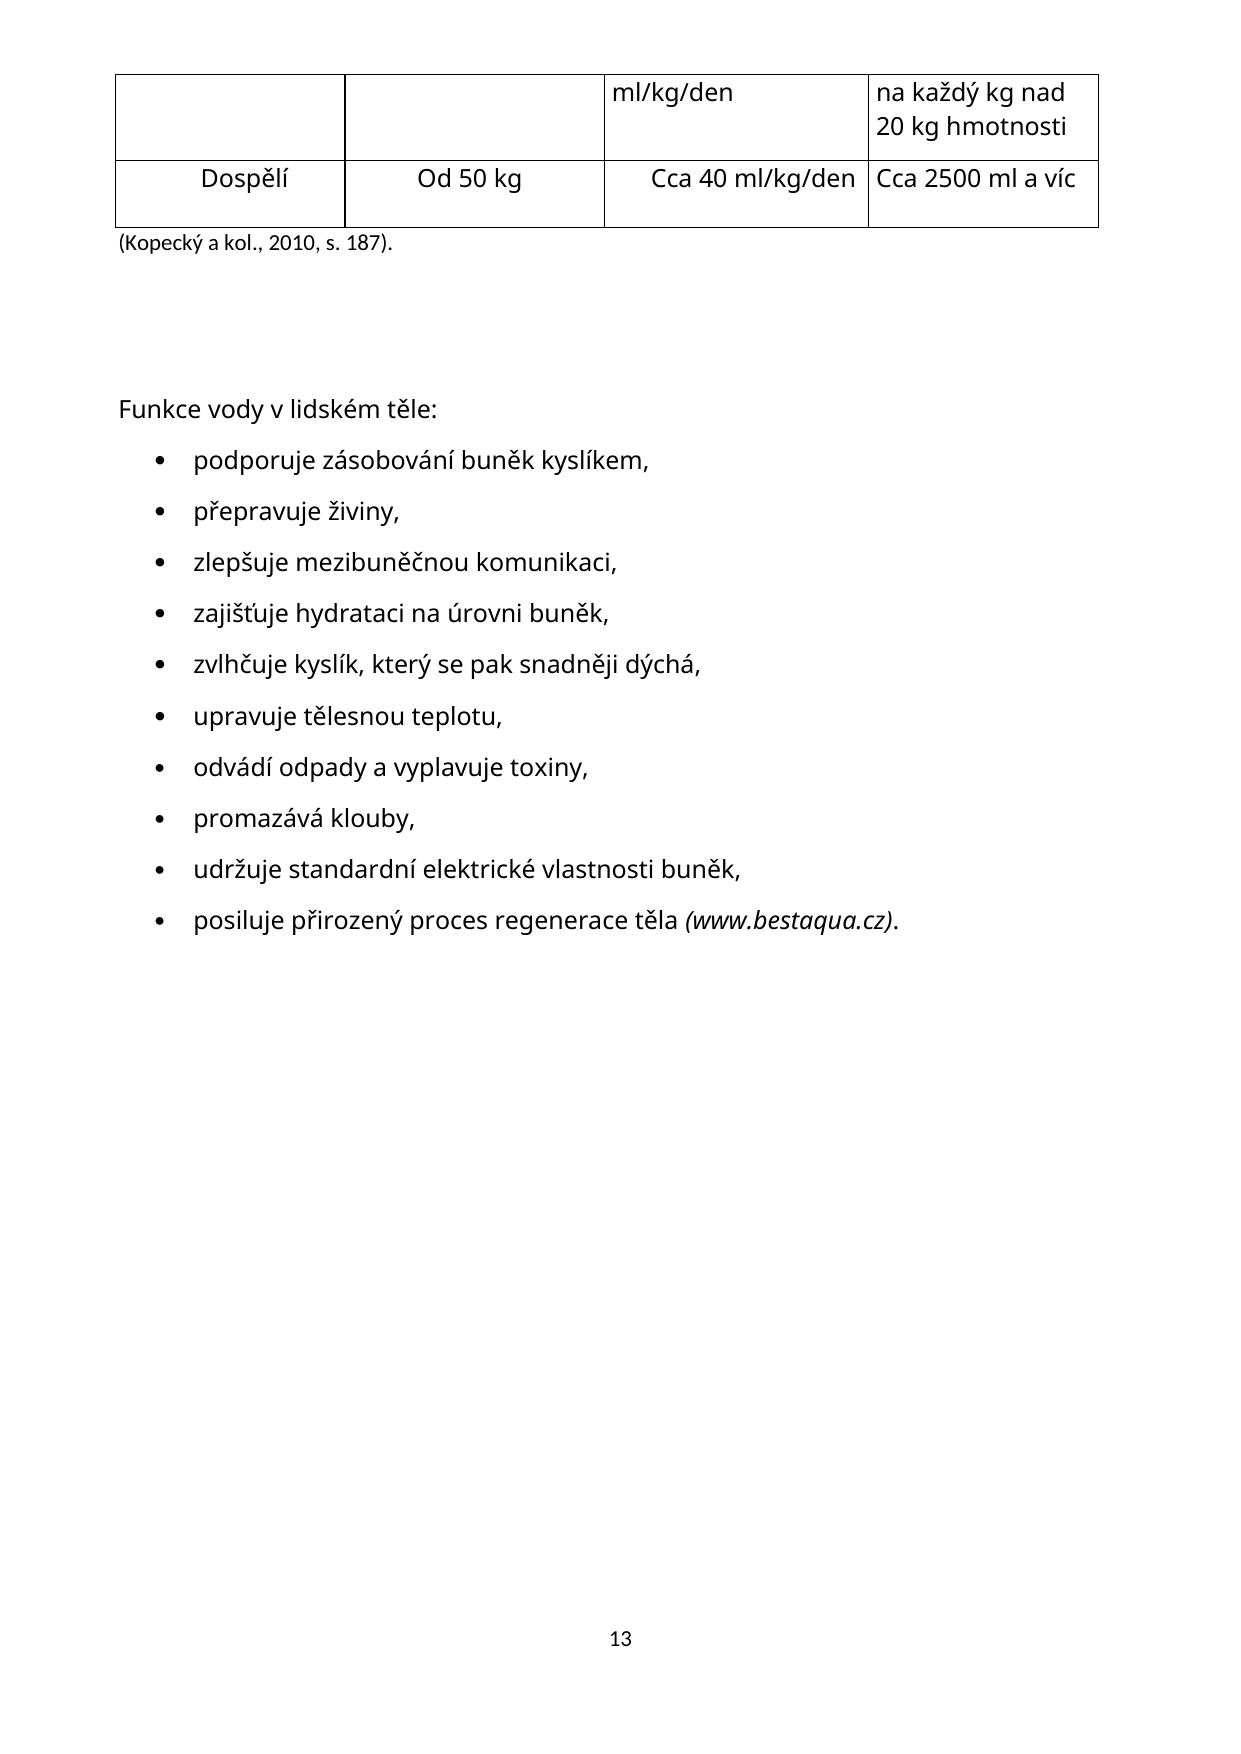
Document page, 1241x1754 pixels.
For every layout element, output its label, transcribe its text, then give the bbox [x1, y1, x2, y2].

list zvlhčuje kyslík, který se pak snadněji dýchá, [156, 647, 1122, 681]
list přepravuje živiny, [156, 494, 1122, 528]
list zajišťuje hydrataci na úrovni buněk, [156, 596, 1122, 630]
table_cell Cca 40 ml/kg/den [605, 161, 868, 227]
text (Kopecký a kol., 2010, s. 187). [118, 228, 1122, 256]
table_cell Cca 2500 ml a víc [869, 161, 1098, 227]
list upravuje tělesnou teplotu, [156, 698, 1122, 732]
list udržuje standardní elektrické vlastnosti buněk, [156, 851, 1122, 885]
table_cell [116, 75, 344, 159]
table_cell Dospělí [116, 161, 344, 227]
list odvádí odpady a vyplavuje toxiny, [156, 749, 1122, 783]
table_cell Od 50 kg [346, 161, 604, 227]
table_cell na každý kg nad 20 kg hmotnosti [869, 75, 1098, 159]
list promazává klouby, [156, 800, 1122, 834]
list zlepšuje mezibuněčnou komunikaci, [156, 545, 1122, 579]
table_cell ml/kg/den [605, 75, 868, 159]
list podporuje zásobování buněk kyslíkem, [156, 443, 1122, 477]
table_cell [346, 75, 604, 159]
text Funkce vody v lidském těle: [118, 392, 1122, 426]
list posiluje přirozený proces regenerace těla (www.bestaqua.cz). [156, 902, 1122, 936]
